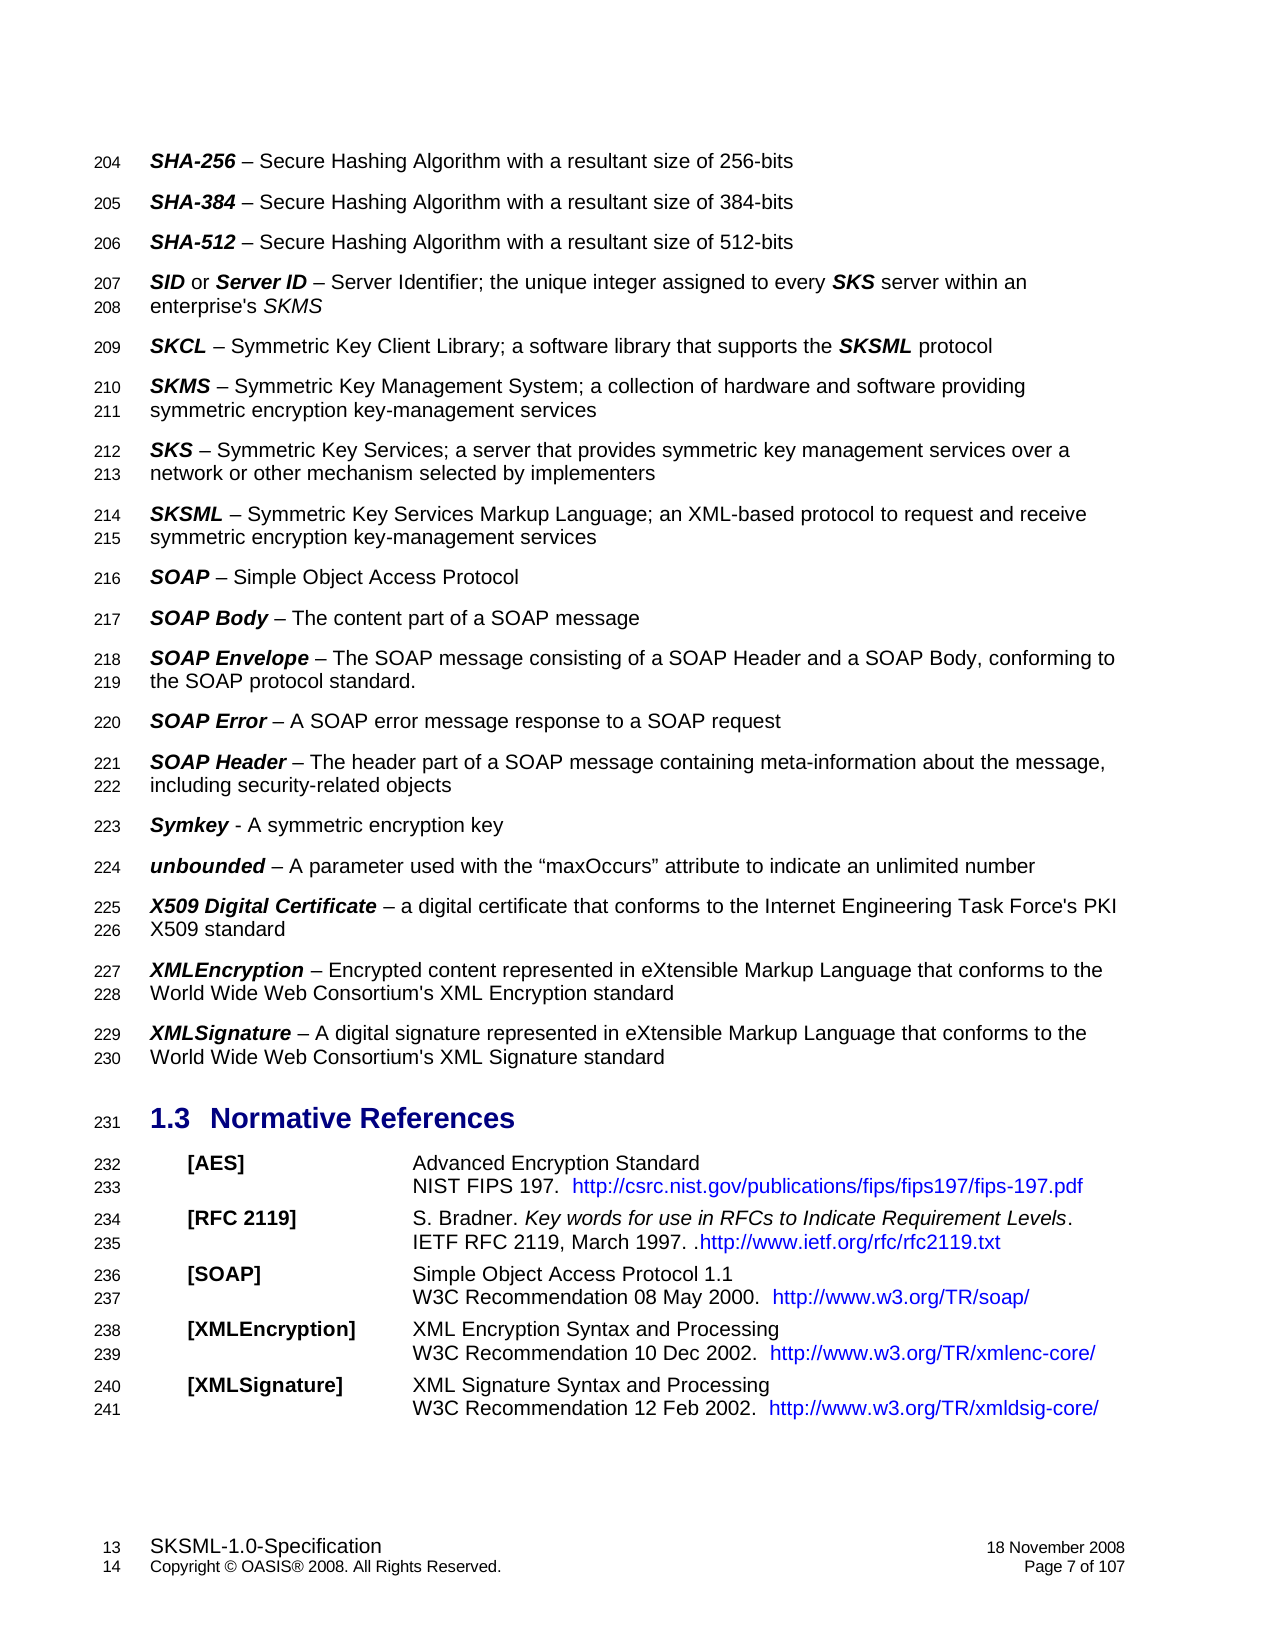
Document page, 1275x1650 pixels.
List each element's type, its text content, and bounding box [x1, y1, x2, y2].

text Symkey - A symmetric encryption key [150, 814, 1125, 837]
text SOAP – Simple Object Access Protocol [150, 566, 1125, 589]
text SOAP Error – A SOAP error message response to a SOAP request [150, 710, 1125, 733]
text SKS – Symmetric Key Services; a server that provides symmetric key management services over a network or other mechanism selected by implementers [150, 438, 1125, 485]
text [AES] Advanced Encryption Standard NIST FIPS 197. http://csrc.nist.gov/publications/fips/fips197/fips-197.pdf [187, 1151, 1125, 1198]
text SKMS – Symmetric Key Management System; a collection of hardware and software providing symmetric encryption key-management services [150, 374, 1125, 422]
text [SOAP] Simple Object Access Protocol 1.1 W3C Recommendation 08 May 2000. http://www.w3.org/TR/soap/ [187, 1262, 1125, 1309]
text SHA-512 – Secure Hashing Algorithm with a resultant size of 512-bits [150, 230, 1125, 254]
text SOAP Envelope – The SOAP message consisting of a SOAP Header and a SOAP Body, conforming to the SOAP protocol standard. [150, 646, 1125, 693]
text SOAP Header – The header part of a SOAP message containing meta-information about the message, including security-related objects [150, 750, 1125, 797]
text SKCL – Symmetric Key Client Library; a software library that supports the SKSML protocol [150, 334, 1125, 358]
text SKSML – Symmetric Key Services Markup Language; an XML-based protocol to request and receive symmetric encryption key-management services [150, 502, 1125, 549]
subtitle Normative References [150, 1102, 1125, 1135]
text SHA-256 – Secure Hashing Algorithm with a resultant size of 256-bits [150, 150, 1125, 173]
text [XMLEncryption] XML Encryption Syntax and Processing W3C Recommendation 10 Dec 2002. http://www.w3.org/TR/xmlenc-core/ [187, 1318, 1125, 1365]
text XMLEncryption – Encrypted content represented in eXtensible Markup Language that conforms to the World Wide Web Consortium's XML Encryption standard [150, 958, 1125, 1005]
text unbounded – A parameter used with the “maxOccurs” attribute to indicate an unlimited number [150, 854, 1125, 878]
text SOAP Body – The content part of a SOAP message [150, 606, 1125, 629]
text SID or Server ID – Server Identifier; the unique integer assigned to every SKS server within an enterprise's SKMS [150, 271, 1125, 318]
text SHA-384 – Secure Hashing Algorithm with a resultant size of 384-bits [150, 190, 1125, 214]
text XMLSignature – A digital signature represented in eXtensible Markup Language that conforms to the World Wide Web Consortium's XML Signature standard [150, 1022, 1125, 1069]
text [XMLSignature] XML Signature Syntax and Processing W3C Recommendation 12 Feb 2002. http://www.w3.org/TR/xmldsig-core/ [187, 1373, 1125, 1420]
text X509 Digital Certificate – a digital certificate that conforms to the Internet Engineering Task Force's PKI X509 standard [150, 894, 1125, 941]
text [RFC 2119] S. Bradner. Key words for use in RFCs to Indicate Requirement Levels. IETF RFC 2119, March 1997. .http://www.ietf.org/rfc/rfc2119.txt [187, 1207, 1125, 1254]
